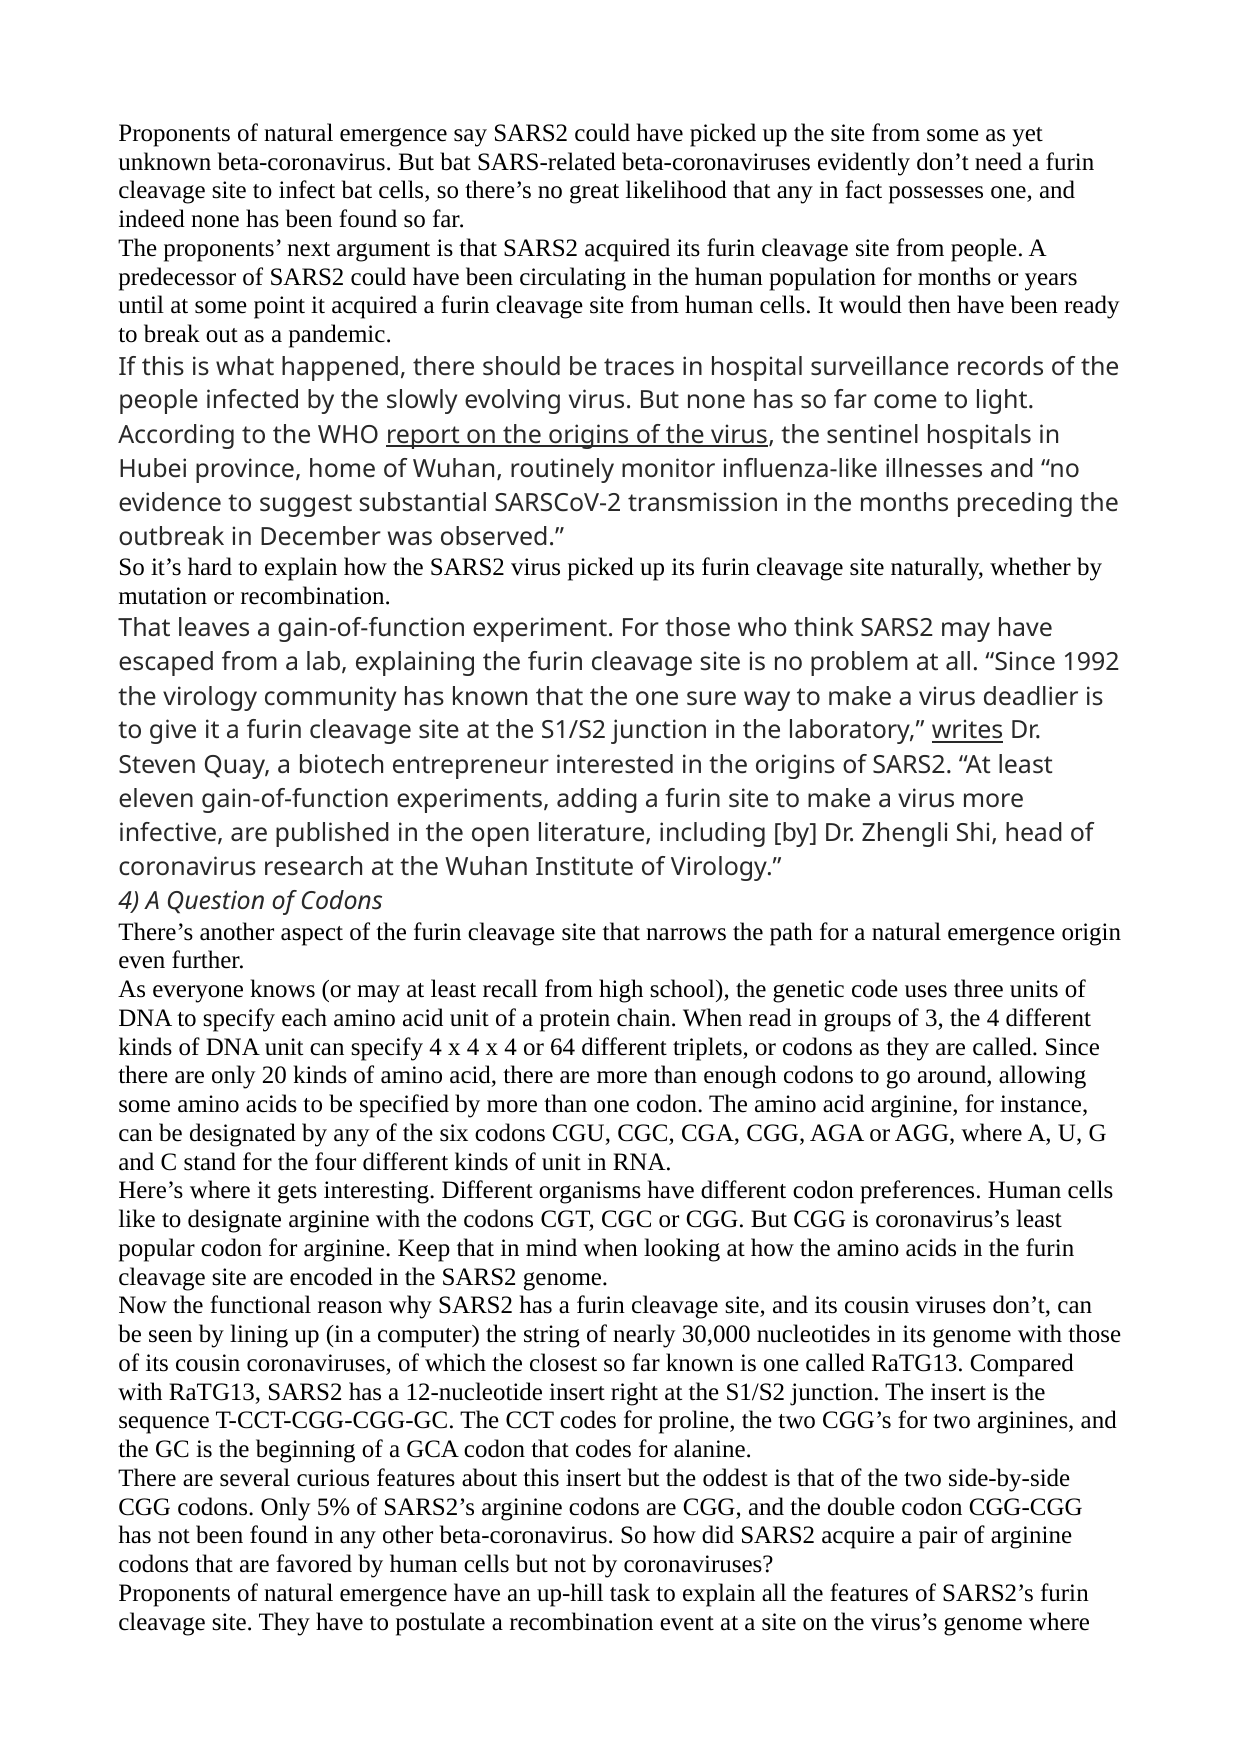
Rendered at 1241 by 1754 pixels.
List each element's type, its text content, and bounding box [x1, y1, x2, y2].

text As everyone knows (or may at least recall from high school), the genetic code uses three units of DNA to specify each amino acid unit of a protein chain. When read in groups of 3, the 4 different kinds of DNA unit can specify 4 x 4 x 4 or 64 different triplets, or codons as they are called. Since there are only 20 kinds of amino acid, there are more than enough codons to go around, allowing some amino acids to be specified by more than one codon. The amino acid arginine, for instance, can be designated by any of the six codons CGU, CGC, CGA, CGG, AGA or AGG, where A, U, G and C stand for the four different kinds of unit in RNA. [118, 974, 1122, 1175]
text There are several curious features about this insert but the oddest is that of the two side-by-side CGG codons. Only 5% of SARS2’s arginine codons are CGG, and the double codon CGG-CGG has not been found in any other beta-coronavirus. So how did SARS2 acquire a pair of arginine codons that are favored by human cells but not by coronaviruses? [118, 1463, 1122, 1578]
text The proponents’ next argument is that SARS2 acquired its furin cleavage site from people. A predecessor of SARS2 could have been circulating in the human population for months or years until at some point it acquired a furin cleavage site from human cells. It would then have been ready to break out as a pandemic. [118, 233, 1122, 348]
text If this is what happened, there should be traces in hospital surveillance records of the people infected by the slowly evolving virus. But none has so far come to light. According to the WHO report on the origins of the virus, the sentinel hospitals in Hubei province, home of Wuhan, routinely monitor influenza-like illnesses and “no evidence to suggest substantial SARSCoV-2 transmission in the months preceding the outbreak in December was observed.” [118, 348, 1122, 552]
text Here’s where it gets interesting. Different organisms have different codon preferences. Human cells like to designate arginine with the codons CGT, CGC or CGG. But CGG is coronavirus’s least popular codon for arginine. Keep that in mind when looking at how the amino acids in the furin cleavage site are encoded in the SARS2 genome. [118, 1175, 1122, 1290]
text Now the functional reason why SARS2 has a furin cleavage site, and its cousin viruses don’t, can be seen by lining up (in a computer) the string of nearly 30,000 nucleotides in its genome with those of its cousin coronaviruses, of which the closest so far known is one called RaTG13. Compared with RaTG13, SARS2 has a 12-nucleotide insert right at the S1/S2 junction. The insert is the sequence T-CCT-CGG-CGG-GC. The CCT codes for proline, the two CGG’s for two arginines, and the GC is the beginning of a GCA codon that codes for alanine. [118, 1290, 1122, 1463]
text Proponents of natural emergence say SARS2 could have picked up the site from some as yet unknown beta-coronavirus. But bat SARS-related beta-coronaviruses evidently don’t need a furin cleavage site to infect bat cells, so there’s no great likelihood that any in fact possesses one, and indeed none has been found so far. [118, 118, 1122, 233]
text So it’s hard to explain how the SARS2 virus picked up its furin cleavage site naturally, whether by mutation or recombination. [118, 552, 1122, 610]
text There’s another aspect of the furin cleavage site that narrows the path for a natural emergence origin even further. [118, 917, 1122, 974]
text Proponents of natural emergence have an up-hill task to explain all the features of SARS2’s furin cleavage site. They have to postulate a recombination event at a site on the virus’s genome where [118, 1578, 1122, 1635]
text 4) A Question of Codons [118, 882, 1122, 917]
text That leaves a gain-of-function experiment. For those who think SARS2 may have escaped from a lab, explaining the furin cleavage site is no problem at all. “Since 1992 the virology community has known that the one sure way to make a virus deadlier is to give it a furin cleavage site at the S1/S2 junction in the laboratory,” writes Dr. Steven Quay, a biotech entrepreneur interested in the origins of SARS2. “At least eleven gain-of-function experiments, adding a furin site to make a virus more infective, are published in the open literature, including [by] Dr. Zhengli Shi, head of coronavirus research at the Wuhan Institute of Virology.” [118, 610, 1122, 882]
